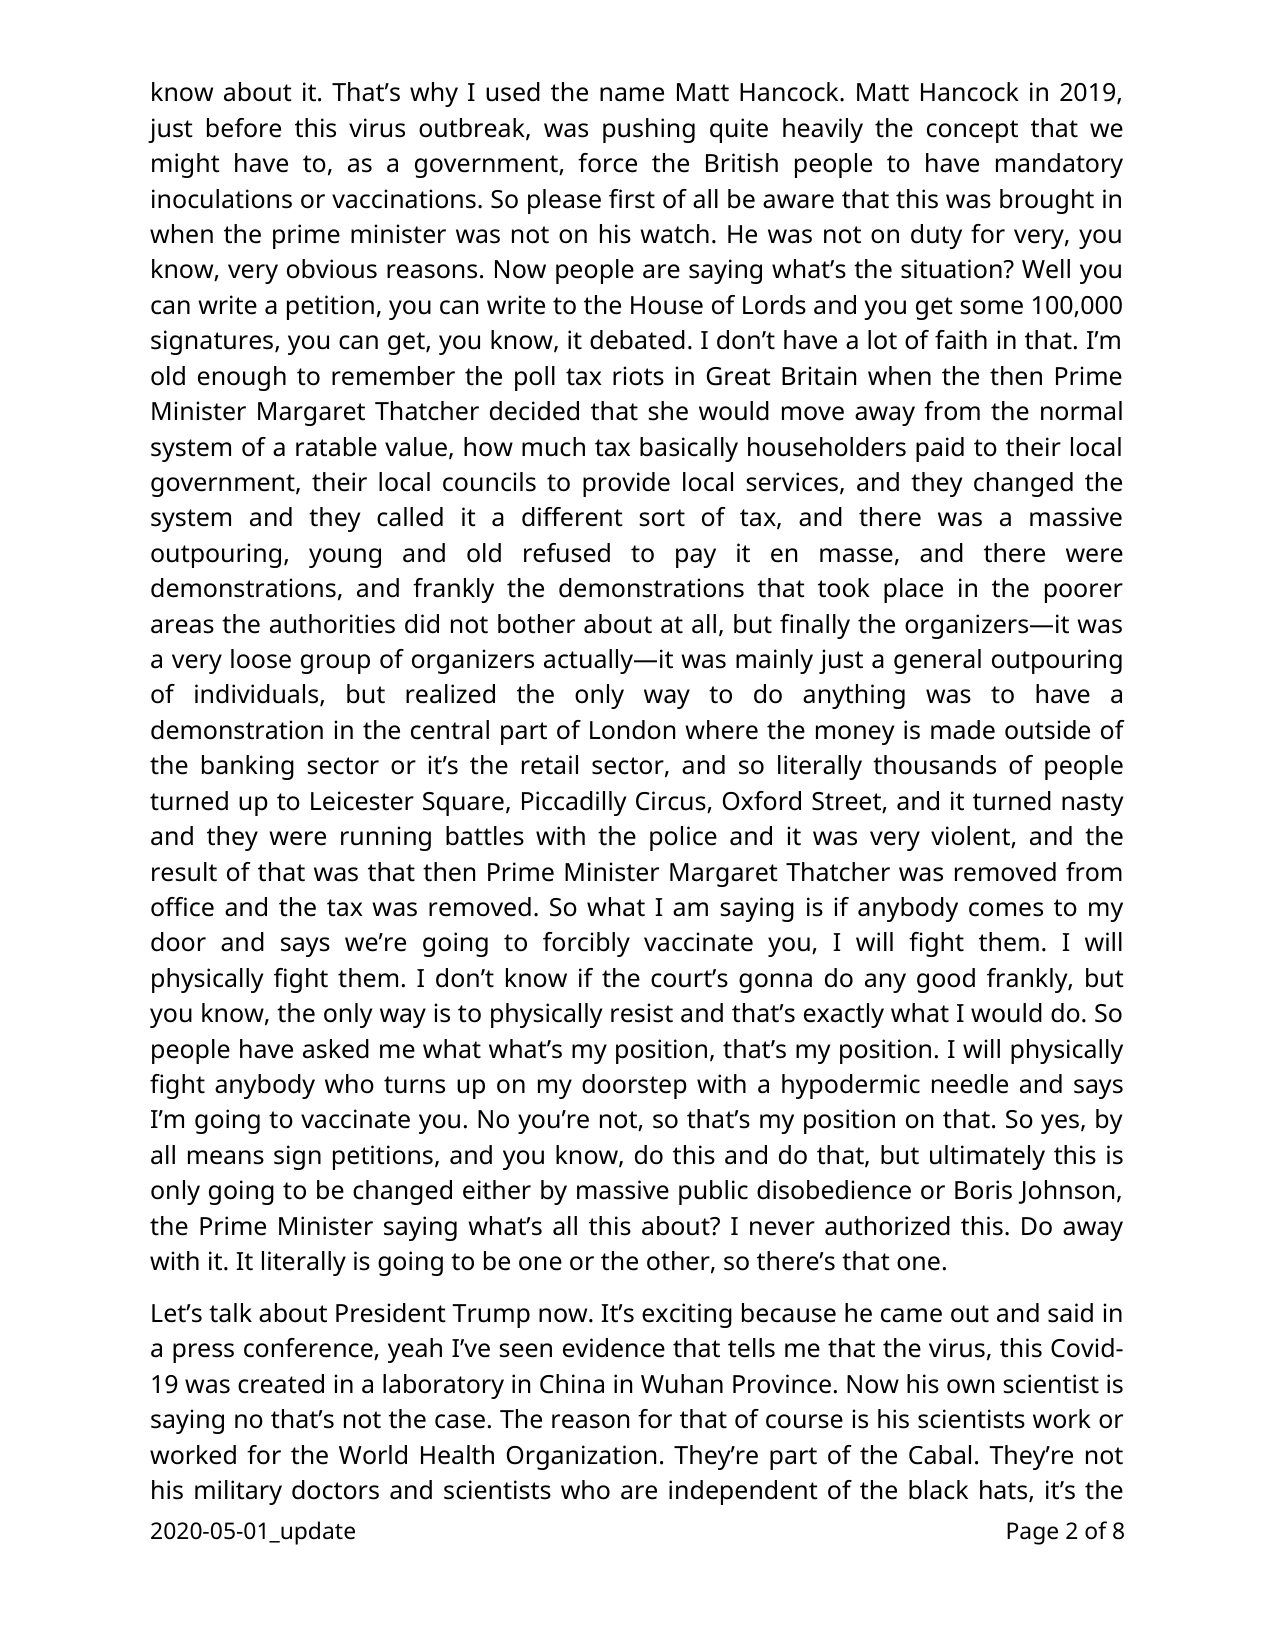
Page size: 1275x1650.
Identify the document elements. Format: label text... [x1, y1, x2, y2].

text Let’s talk about President Trump now. It’s exciting because he came out and said in a press conference, yeah I’ve seen evidence that tells me that the virus, this Covid-19 was created in a laboratory in China in Wuhan Province. Now his own scientist is saying no that’s not the case. The reason for that of course is his scientists work or worked for the World Health Organization. They’re part of the Cabal. They’re not his military doctors and scientists who are independent of the black hats, it’s the [150, 1296, 1125, 1507]
text know about it. That’s why I used the name Matt Hancock. Matt Hancock in 2019, just before this virus outbreak, was pushing quite heavily the concept that we might have to, as a government, force the British people to have mandatory inoculations or vaccinations. So please first of all be aware that this was brought in when the prime minister was not on his watch. He was not on duty for very, you know, very obvious reasons. Now people are saying what’s the situation? Well you can write a petition, you can write to the House of Lords and you get some 100,000 signatures, you can get, you know, it debated. I don’t have a lot of faith in that. I’m old enough to remember the poll tax riots in Great Britain when the then Prime Minister Margaret Thatcher decided that she would move away from the normal system of a ratable value, how much tax basically householders paid to their local government, their local councils to provide local services, and they changed the system and they called it a different sort of tax, and there was a massive outpouring, young and old refused to pay it en masse, and there were demonstrations, and frankly the demonstrations that took place in the poorer areas the authorities did not bother about at all, but finally the organizers—it was a very loose group of organizers actually—it was mainly just a general outpouring of individuals, but realized the only way to do anything was to have a demonstration in the central part of London where the money is made outside of the banking sector or it’s the retail sector, and so literally thousands of people turned up to Leicester Square, Piccadilly Circus, Oxford Street, and it turned nasty and they were running battles with the police and it was very violent, and the result of that was that then Prime Minister Margaret Thatcher was removed from office and the tax was removed. So what I am saying is if anybody comes to my door and says we’re going to forcibly vaccinate you, I will fight them. I will physically fight them. I don’t know if the court’s gonna do any good frankly, but you know, the only way is to physically resist and that’s exactly what I would do. So people have asked me what what’s my position, that’s my position. I will physically fight anybody who turns up on my doorstep with a hypodermic needle and says I’m going to vaccinate you. No you’re not, so that’s my position on that. So yes, by all means sign petitions, and you know, do this and do that, but ultimately this is only going to be changed either by massive public disobedience or Boris Johnson, the Prime Minister saying what’s all this about? I never authorized this. Do away with it. It literally is going to be one or the other, so there’s that one. [150, 75, 1125, 1278]
